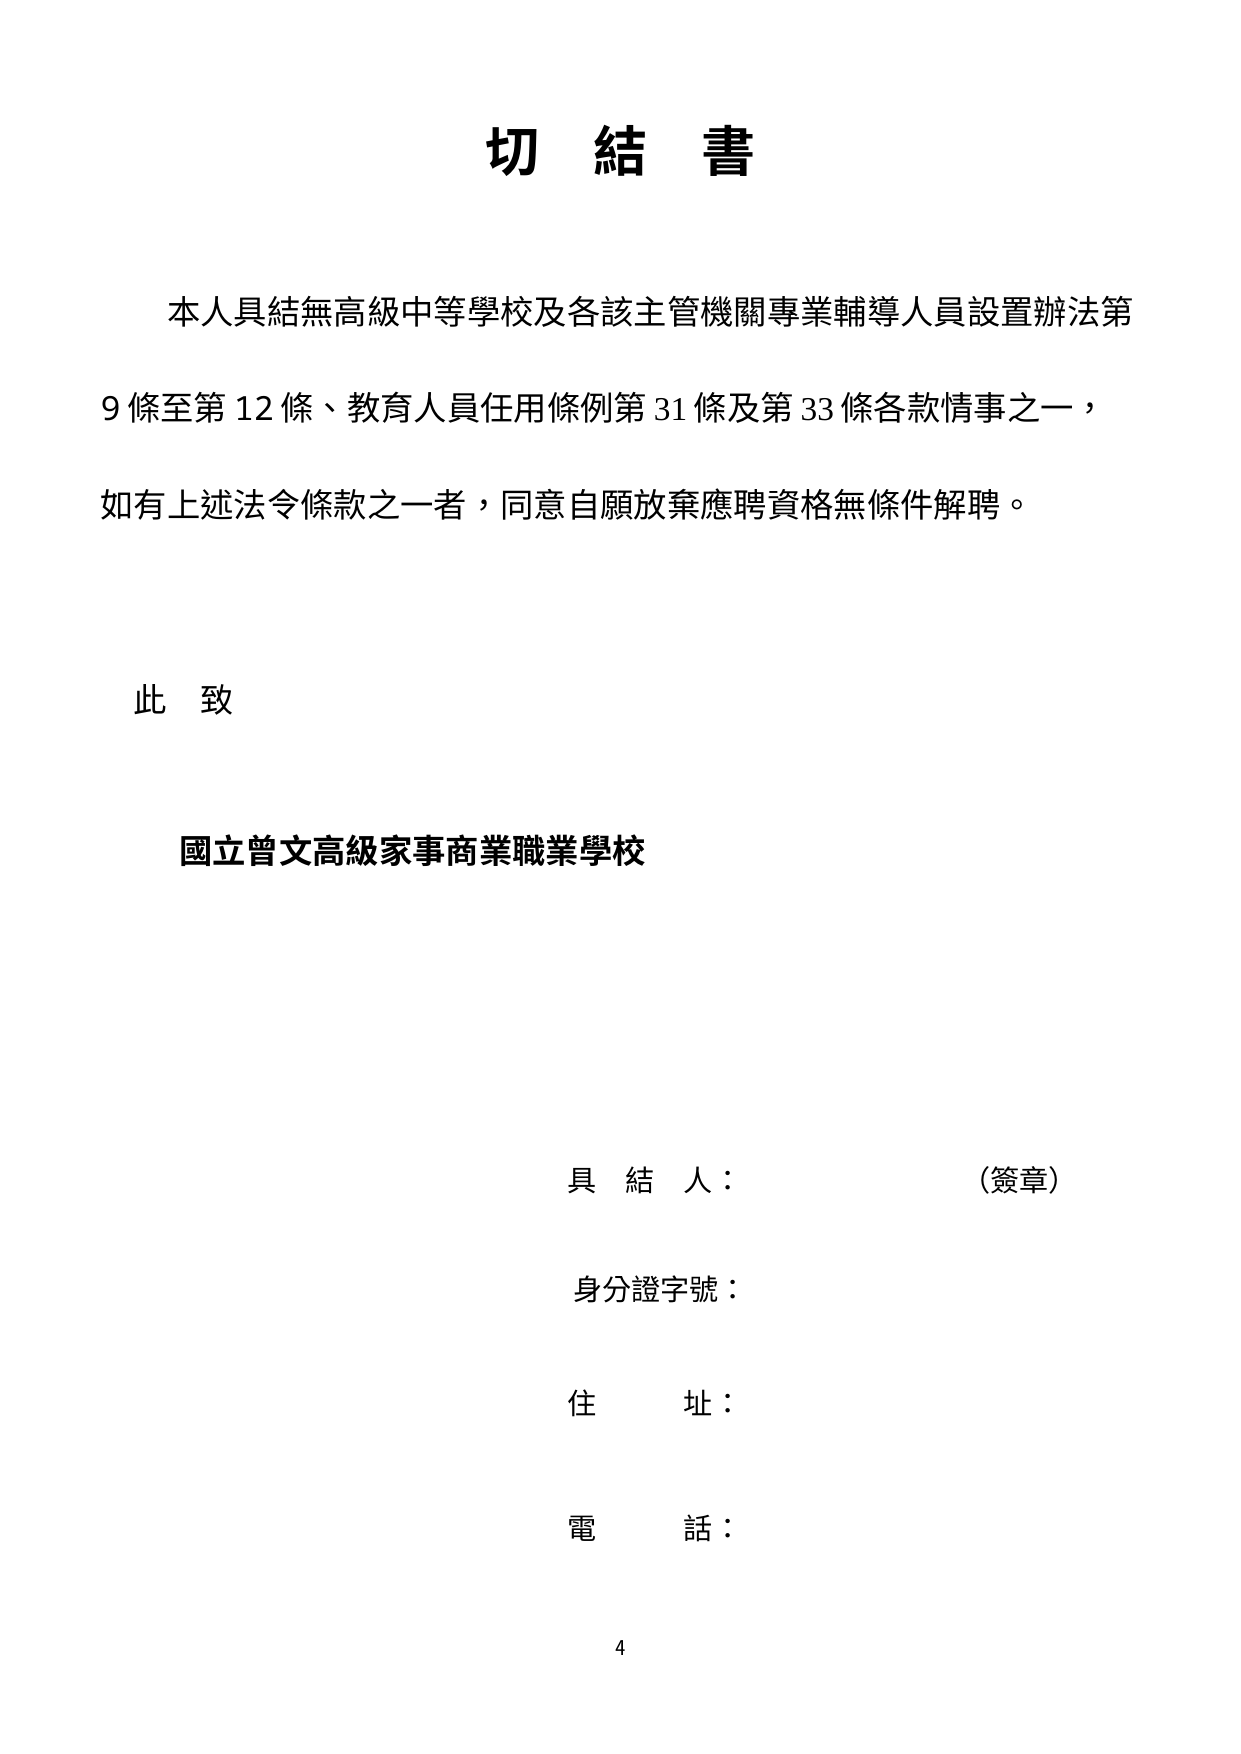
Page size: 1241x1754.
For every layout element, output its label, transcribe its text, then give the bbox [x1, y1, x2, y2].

text 切 結 書 [100, 109, 1140, 187]
text 身分證字號： [100, 1267, 1140, 1309]
text 此 致 [100, 673, 1140, 722]
text 本人具結無高級中等學校及各該主管機關專業輔導人員設置辦法第9條至第12條、教育人員任用條例第31條及第33條各款情事之一，如有上述法令條款之一者，同意自願放棄應聘資格無條件解聘。 [100, 286, 1140, 527]
text 具 結 人： （簽章） [100, 1157, 1140, 1200]
text 住 址： [100, 1380, 1140, 1422]
text 電 話： [100, 1506, 1140, 1548]
text 國立曾文高級家事商業職業學校 [112, 825, 1140, 873]
